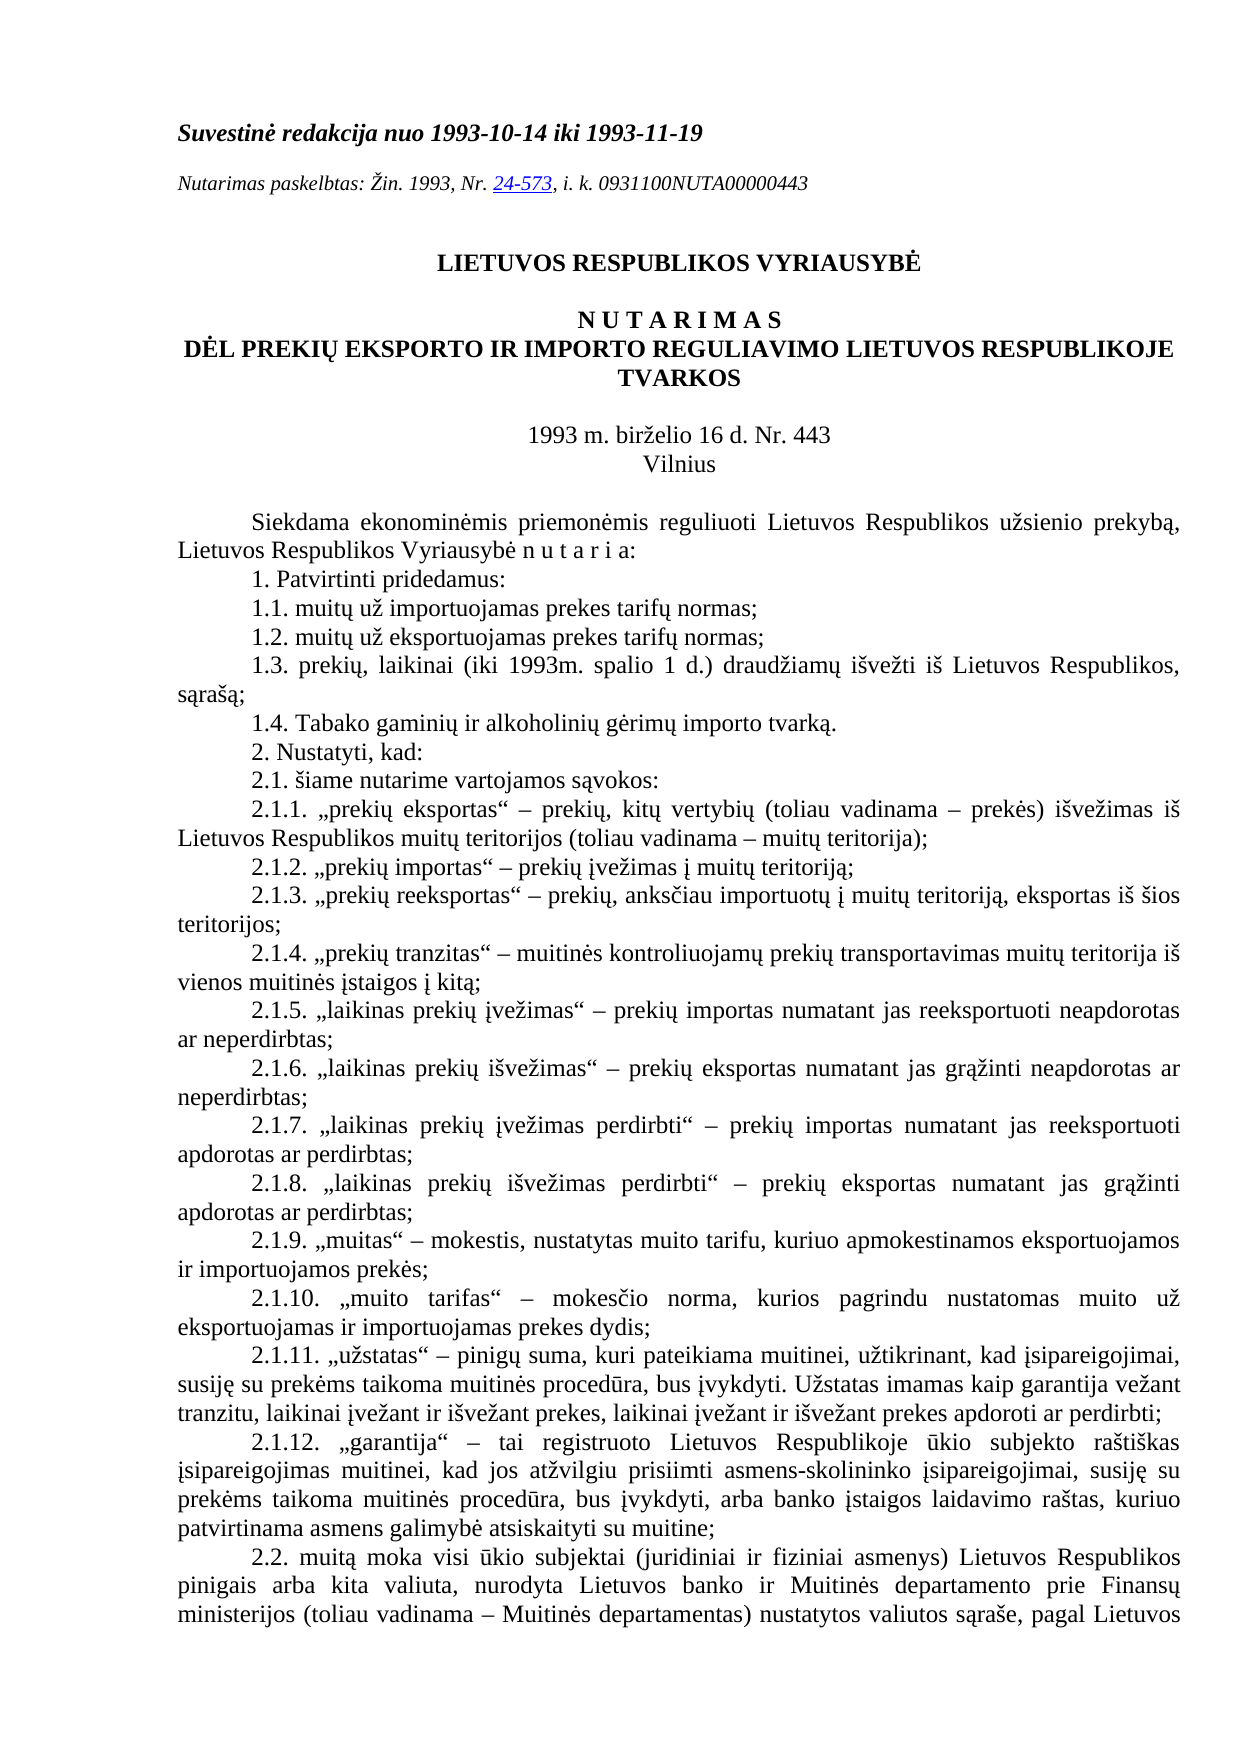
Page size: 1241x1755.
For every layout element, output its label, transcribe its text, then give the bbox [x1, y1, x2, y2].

text 2.1.3. „prekių reeksportas“ – prekių, anksčiau importuotų į muitų teritoriją, eksportas iš šios teritorijos; [177, 880, 1181, 938]
text 1.4. Tabako gaminių ir alkoholinių gėrimų importo tvarką. [177, 708, 1181, 737]
text 2.1.8. „laikinas prekių išvežimas perdirbti“ – prekių eksportas numatant jas grąžinti apdorotas ar perdirbtas; [177, 1168, 1181, 1225]
text 2.1.4. „prekių tranzitas“ – muitinės kontroliuojamų prekių transportavimas muitų teritorija iš vienos muitinės įstaigos į kitą; [177, 938, 1181, 995]
text 2.1.5. „laikinas prekių įvežimas“ – prekių importas numatant jas reeksportuoti neapdorotas ar neperdirbtas; [177, 995, 1181, 1053]
text 2.1.2. „prekių importas“ – prekių įvežimas į muitų teritoriją; [177, 852, 1181, 880]
text N U T A R I M A S [177, 305, 1181, 334]
text Siekdama ekonominėmis priemonėmis reguliuoti Lietuvos Respublikos užsienio prekybą, Lietuvos Respublikos Vyriausybė nutaria: [177, 507, 1181, 564]
text 2.2. muitą moka visi ūkio subjektai (juridiniai ir fiziniai asmenys) Lietuvos Respublikos pinigais arba kita valiuta, nurodyta Lietuvos banko ir Muitinės departamento prie Finansų ministerijos (toliau vadinama – Muitinės departamentas) nustatytos valiutos sąraše, pagal Lietuvos [177, 1542, 1181, 1628]
text 2.1.9. „muitas“ – mokestis, nustatytas muito tarifu, kuriuo apmokestinamos eksportuojamos ir importuojamos prekės; [177, 1225, 1181, 1283]
text 2.1. šiame nutarime vartojamos sąvokos: [177, 765, 1181, 794]
text 2.1.1. „prekių eksportas“ – prekių, kitų vertybių (toliau vadinama – prekės) išvežimas iš Lietuvos Respublikos muitų teritorijos (toliau vadinama – muitų teritorija); [177, 794, 1181, 852]
text 2.1.11. „užstatas“ – pinigų suma, kuri pateikiama muitinei, užtikrinant, kad įsipareigojimai, susiję su prekėms taikoma muitinės procedūra, bus įvykdyti. Užstatas imamas kaip garantija vežant tranzitu, laikinai įvežant ir išvežant prekes, laikinai įvežant ir išvežant prekes apdoroti ar perdirbti; [177, 1340, 1181, 1427]
text Vilnius [177, 449, 1181, 478]
text 1.3. prekių, laikinai (iki 1993m. spalio 1 d.) draudžiamų išvežti iš Lietuvos Respublikos, sąrašą; [177, 650, 1181, 708]
text 2. Nustatyti, kad: [177, 737, 1181, 765]
text Suvestinė redakcija nuo 1993-10-14 iki 1993-11-19 [177, 118, 1181, 147]
text 1.1. muitų už importuojamas prekes tarifų normas; [177, 593, 1181, 622]
text 2.1.6. „laikinas prekių išvežimas“ – prekių eksportas numatant jas grąžinti neapdorotas ar neperdirbtas; [177, 1053, 1181, 1110]
text DĖL PREKIŲ EKSPORTO IR IMPORTO REGULIAVIMO LIETUVOS RESPUBLIKOJE TVARKOS [177, 334, 1181, 392]
text Nutarimas paskelbtas: Žin. 1993, Nr. 24-573, i. k. 0931100NUTA00000443 [177, 171, 1181, 195]
text 1993 m. birželio 16 d. Nr. 443 [177, 420, 1181, 449]
text 1. Patvirtinti pridedamus: [177, 564, 1181, 593]
text 2.1.10. „muito tarifas“ – mokesčio norma, kurios pagrindu nustatomas muito už eksportuojamas ir importuojamas prekes dydis; [177, 1283, 1181, 1340]
text LIETUVOS RESPUBLIKOS VYRIAUSYBĖ [177, 248, 1181, 277]
text 2.1.7. „laikinas prekių įvežimas perdirbti“ – prekių importas numatant jas reeksportuoti apdorotas ar perdirbtas; [177, 1110, 1181, 1168]
text 2.1.12. „garantija“ – tai registruoto Lietuvos Respublikoje ūkio subjekto raštiškas įsipareigojimas muitinei, kad jos atžvilgiu prisiimti asmens-skolininko įsipareigojimai, susiję su prekėms taikoma muitinės procedūra, bus įvykdyti, arba banko įstaigos laidavimo raštas, kuriuo patvirtinama asmens galimybė atsiskaityti su muitine; [177, 1427, 1181, 1542]
text 1.2. muitų už eksportuojamas prekes tarifų normas; [177, 622, 1181, 650]
